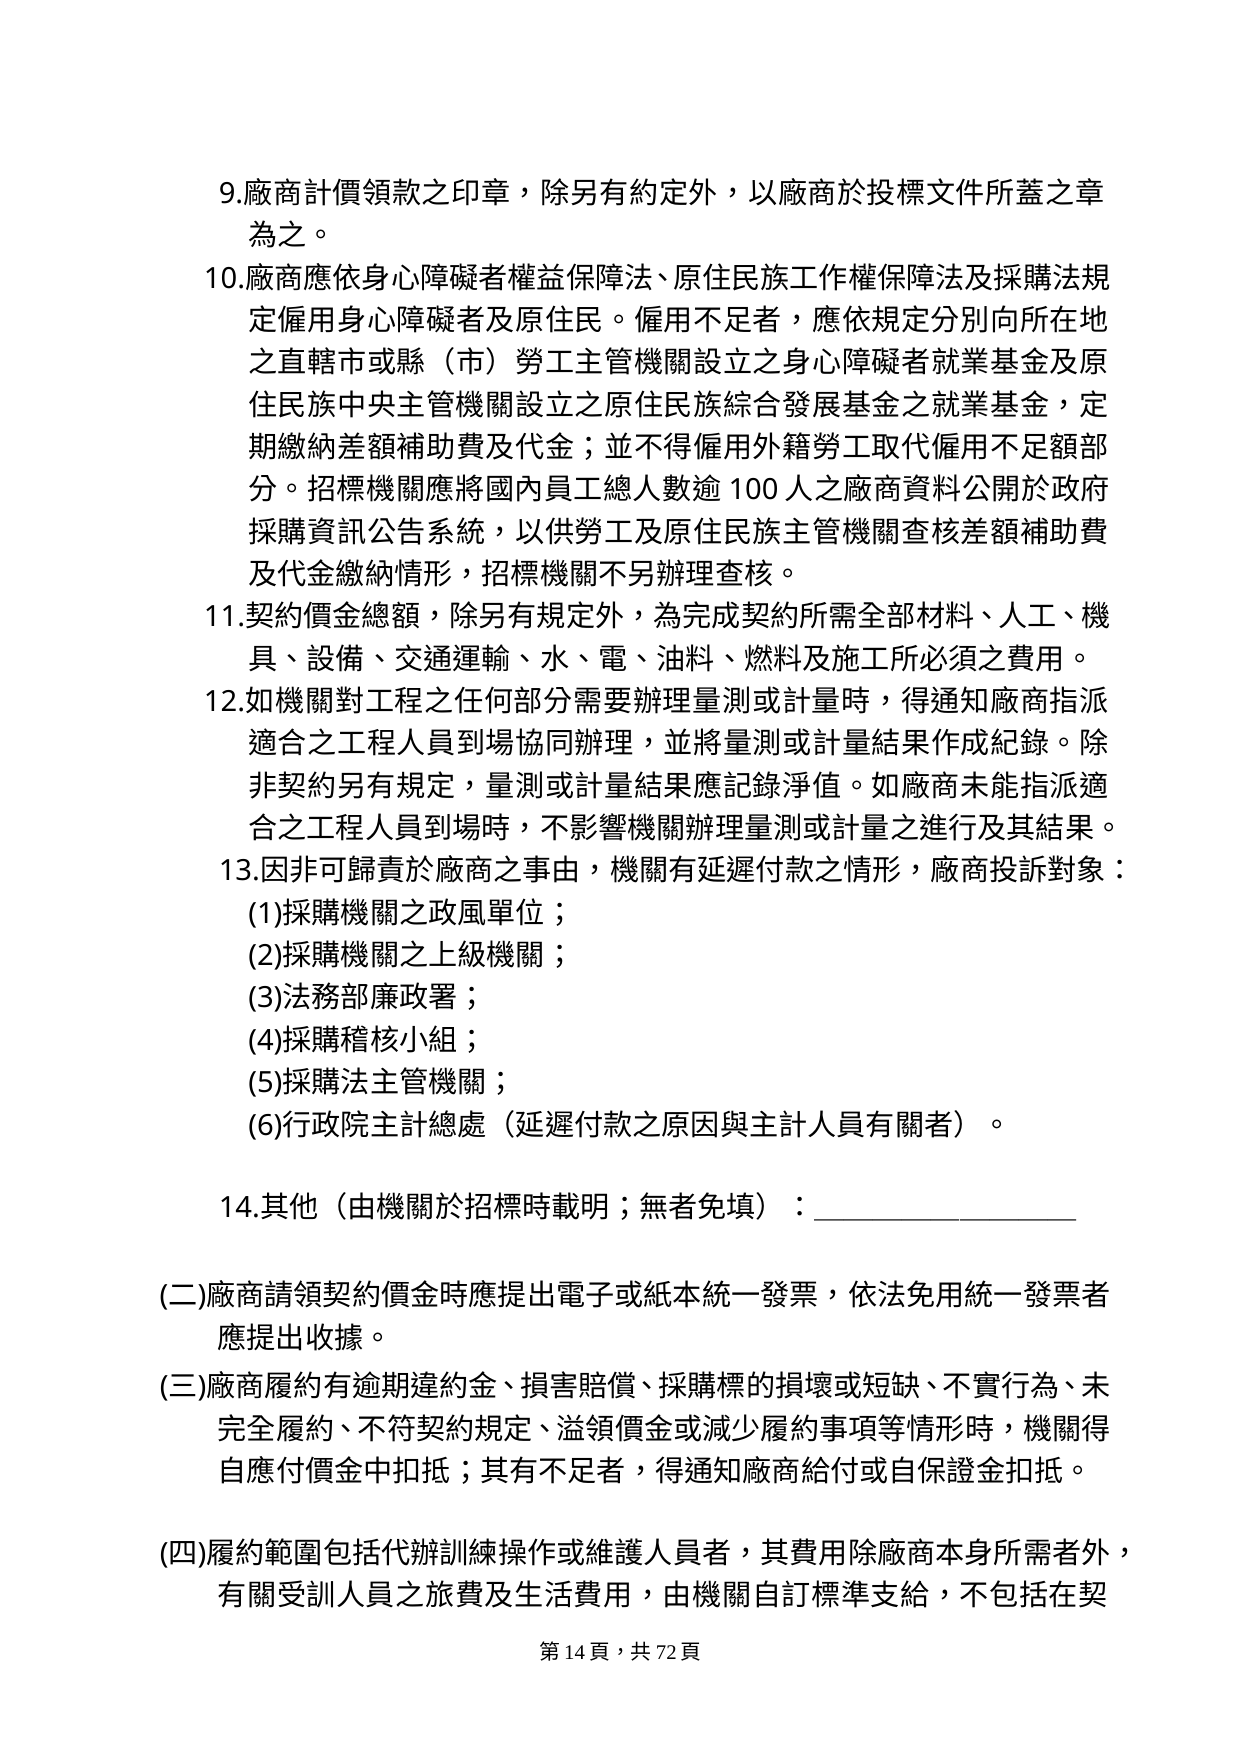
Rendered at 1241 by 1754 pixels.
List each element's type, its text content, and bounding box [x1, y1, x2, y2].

text (四)履約範圍包括代辦訓練操作或維護人員者，其費用除廠商本身所需者外，有關受訓人員之旅費及生活費用，由機關自訂標準支給，不包括在契約價金內。 [159, 1529, 1110, 1614]
text (二)廠商請領契約價金時應提出電子或紙本統一發票，依法免用統一發票者應提出收據。 [159, 1272, 1110, 1356]
text (5)採購法主管機關； [248, 1059, 1110, 1101]
text (1)採購機關之政風單位； [248, 889, 1110, 932]
text 9.廠商計價領款之印章，除另有約定外，以廠商於投標文件所蓋之章為之。 [218, 169, 1104, 254]
text 13.因非可歸責於廠商之事由，機關有延遲付款之情形，廠商投訴對象： [218, 847, 1108, 889]
text 10.廠商應依身心障礙者權益保障法、原住民族工作權保障法及採購法規定僱用身心障礙者及原住民。僱用不足者，應依規定分別向所在地之直轄市或縣（市）勞工主管機關設立之身心障礙者就業基金及原住民族中央主管機關設立之原住民族綜合發展基金之就業基金，定期繳納差額補助費及代金；並不得僱用外籍勞工取代僱用不足額部分。招標機關應將國內員工總人數逾100人之廠商資料公開於政府採購資訊公告系統，以供勞工及原住民族主管機關查核差額補助費及代金繳納情形，招標機關不另辦理查核。 [204, 254, 1110, 593]
text (三)廠商履約有逾期違約金、損害賠償、採購標的損壞或短缺、不實行為、未完全履約、不符契約規定、溢領價金或減少履約事項等情形時，機關得自應付價金中扣抵；其有不足者，得通知廠商給付或自保證金扣抵。 [159, 1363, 1110, 1490]
text (6)行政院主計總處（延遲付款之原因與主計人員有關者）。 [248, 1101, 1110, 1143]
text 11.契約價金總額，除另有規定外，為完成契約所需全部材料、人工、機具、設備、交通運輸、水、電、油料、燃料及施工所必須之費用。 [204, 593, 1110, 677]
text 14.其他（由機關於招標時載明；無者免填）：＿＿＿＿＿＿＿＿＿ [218, 1183, 1108, 1226]
text 12.如機關對工程之任何部分需要辦理量測或計量時，得通知廠商指派適合之工程人員到場協同辦理，並將量測或計量結果作成紀錄。除非契約另有規定，量測或計量結果應記錄淨值。如廠商未能指派適合之工程人員到場時，不影響機關辦理量測或計量之進行及其結果。 [204, 677, 1110, 847]
text (3)法務部廉政署； [248, 974, 1110, 1016]
text (2)採購機關之上級機關； [248, 932, 1110, 974]
text (4)採購稽核小組； [248, 1016, 1110, 1059]
